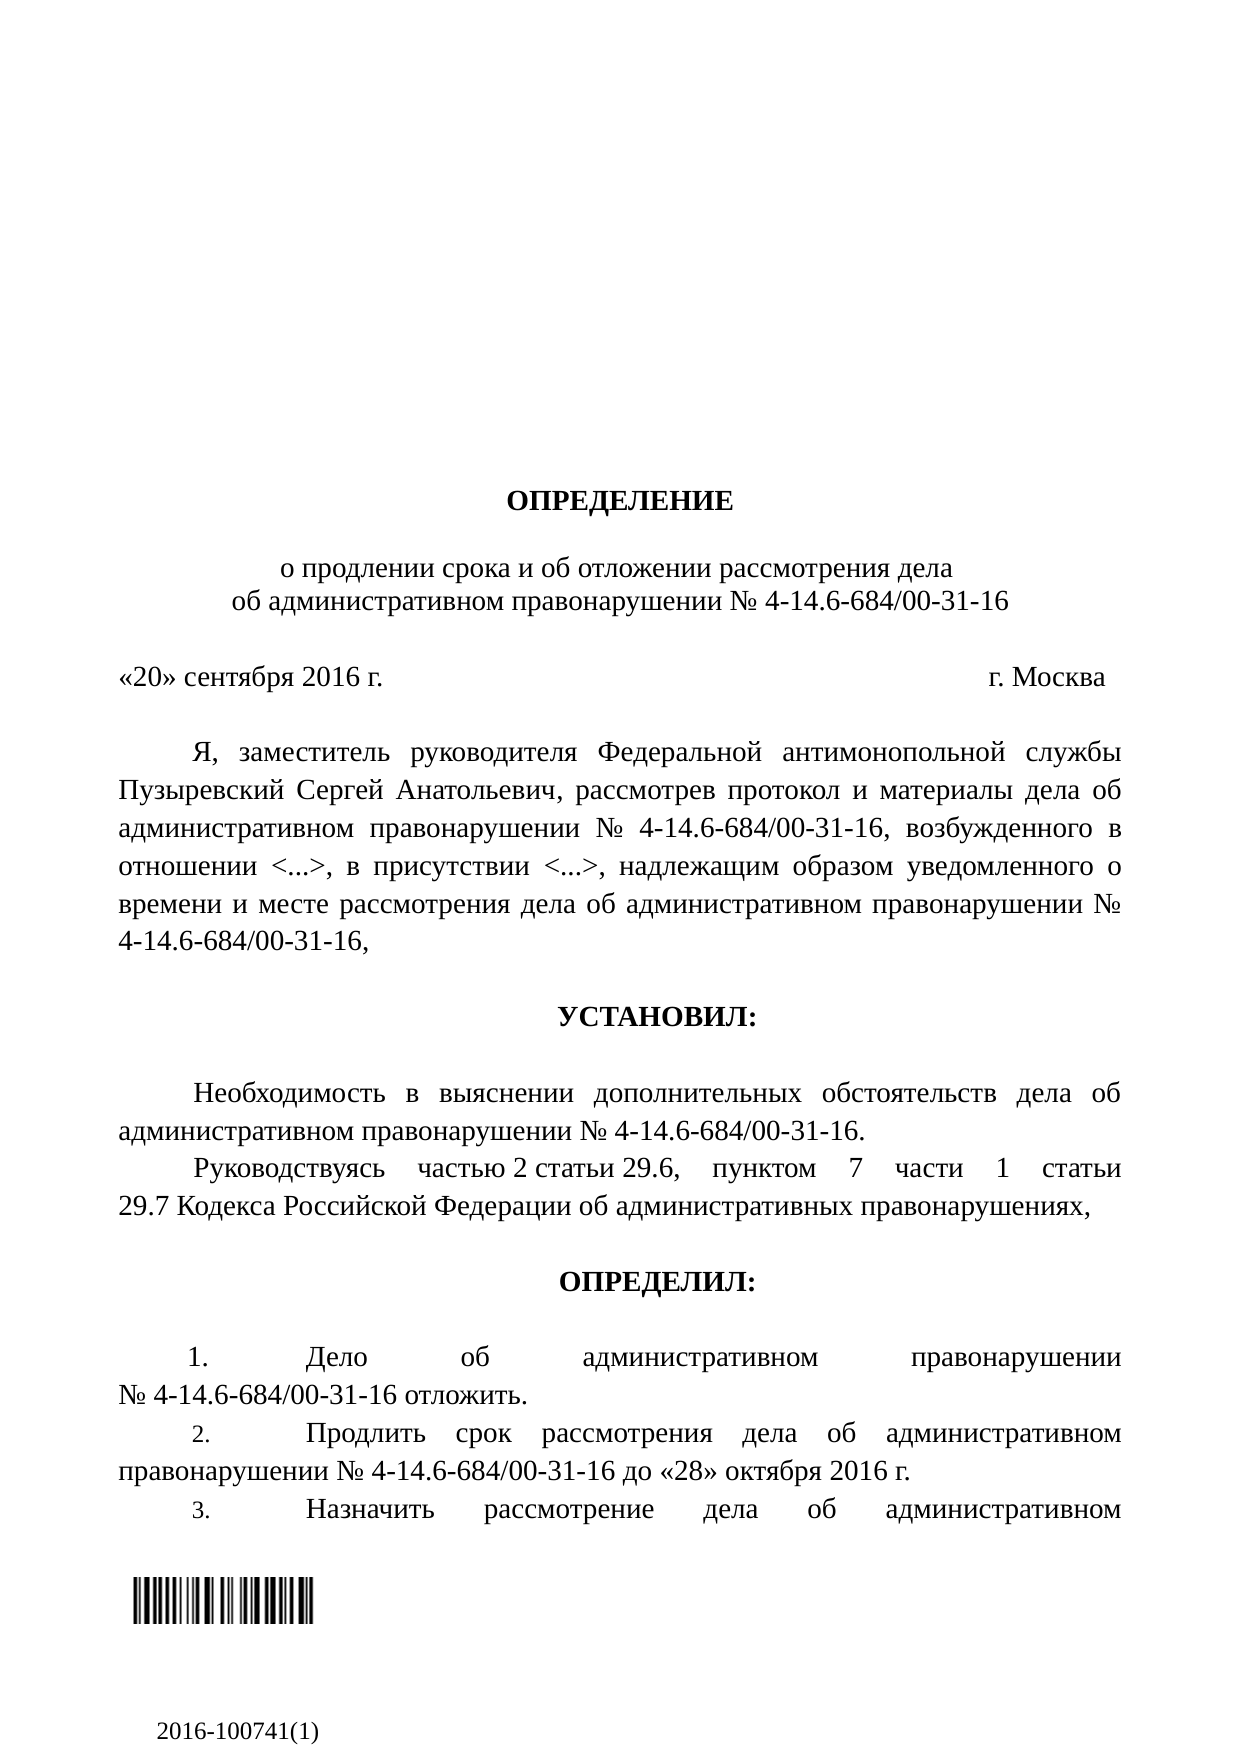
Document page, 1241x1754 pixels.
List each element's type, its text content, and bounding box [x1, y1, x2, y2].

list Дело об административном правонарушении № 4-14.6-684/00-31-16 отложить. [118, 1335, 1122, 1411]
text об административном правонарушении № 4-14.6-684/00-31-16 [118, 583, 1122, 617]
text «20» сентября 2016 г. г. Москва [118, 654, 1122, 692]
text Я, заместитель руководителя Федеральной антимонопольной службы Пузыревский Сергей Анатольевич, рассмотрев протокол и материалы дела об административном правонарушении № 4-14.6-684/00-31-16, возбужденного в отношении <...>, в присутствии <...>, надлежащим образом уведомленного о времени и месте рассмотрения дела об административном правонарушении № 4-14.6-684/00-31-16, [118, 730, 1122, 957]
table_cell [713, 162, 1122, 206]
text Руководствуясь частью 2 статьи 29.6, пунктом 7 части 1 статьи 29.7 Кодекса Российской Федерации об административных правонарушениях, [118, 1146, 1122, 1222]
text УСТАНОВИЛ: [118, 995, 1122, 1033]
table_cell [713, 338, 1122, 381]
table_header [713, 118, 1122, 162]
table_cell [713, 381, 1122, 425]
table_cell [713, 250, 1122, 293]
picture [118, 1577, 331, 1624]
table_cell [713, 294, 1122, 337]
list Продлить срок рассмотрения дела об административном правонарушении № 4-14.6-684/00-31-16 до «28» октября 2016 г. [118, 1411, 1122, 1486]
text о продлении срока и об отложении рассмотрения дела [118, 550, 1122, 583]
list Назначить рассмотрение дела об административном [118, 1486, 1122, 1524]
text ОПРЕДЕЛЕНИЕ [118, 483, 1122, 516]
text Необходимость в выяснении дополнительных обстоятельств дела об административном правонарушении № 4-14.6-684/00-31-16. [118, 1071, 1122, 1146]
table_cell [713, 206, 1122, 250]
text ОПРЕДЕЛИЛ: [118, 1259, 1122, 1297]
